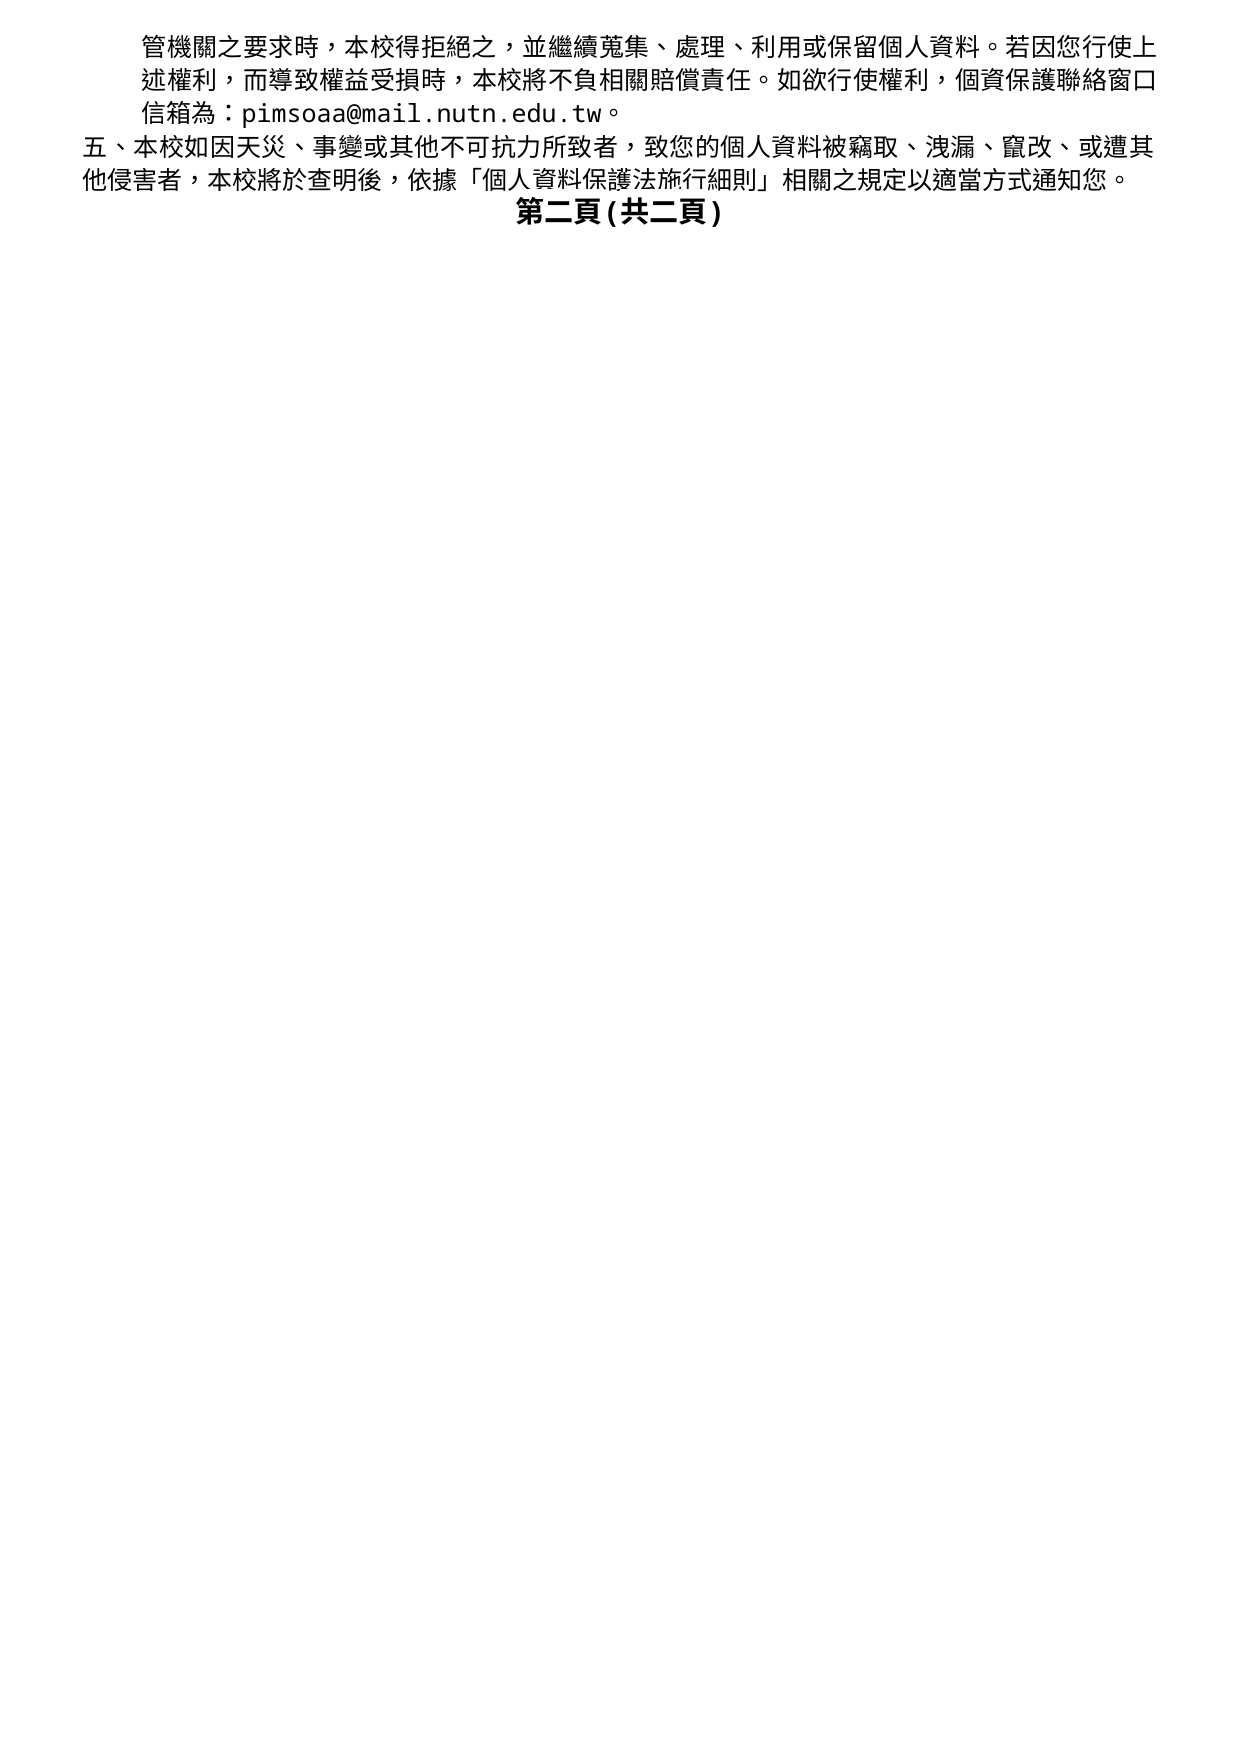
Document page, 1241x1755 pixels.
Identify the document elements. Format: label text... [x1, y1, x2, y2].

text 管機關之要求時，本校得拒絕之，並繼續蒐集、處理、利用或保留個人資料。若因您行使上述權利，而導致權益受損時，本校將不負相關賠償責任。如欲行使權利，個資保護聯絡窗口信箱為：pimsoaa@mail.nutn.edu.tw。 [141, 29, 1158, 129]
text 第二頁(共二頁) [83, 196, 1158, 229]
text 五、本校如因天災、事變或其他不可抗力所致者，致您的個人資料被竊取、洩漏、竄改、或遭其他侵害者，本校將於查明後，依據「個人資料保護法施行細則」相關之規定以適當方式通知您。 [83, 129, 1158, 196]
